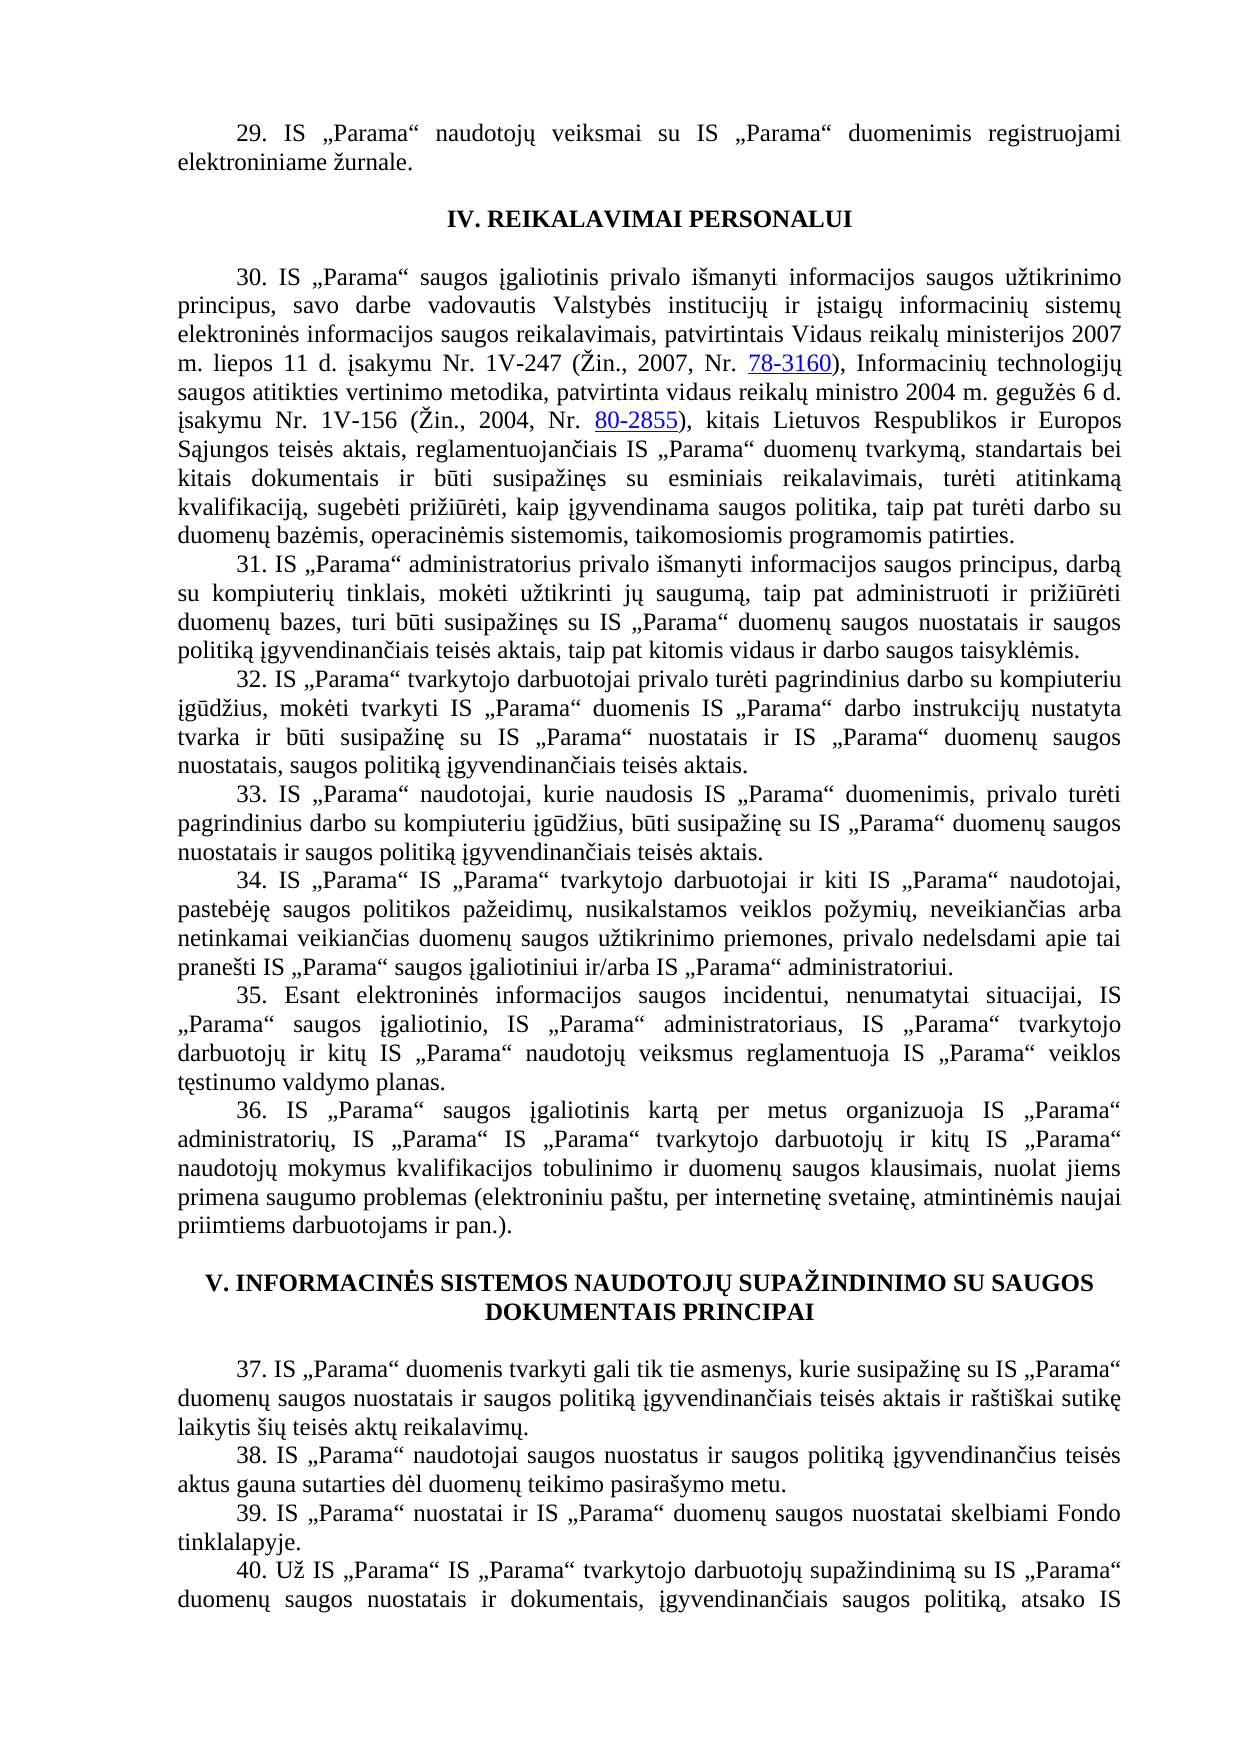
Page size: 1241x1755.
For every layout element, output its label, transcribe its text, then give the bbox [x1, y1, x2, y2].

text 37. IS „Parama“ duomenis tvarkyti gali tik tie asmenys, kurie susipažinę su IS „Parama“ duomenų saugos nuostatais ir saugos politiką įgyvendinančiais teisės aktais ir raštiškai sutikę laikytis šių teisės aktų reikalavimų. [177, 1354, 1122, 1441]
text 32. IS „Parama“ tvarkytojo darbuotojai privalo turėti pagrindinius darbo su kompiuteriu įgūdžius, mokėti tvarkyti IS „Parama“ duomenis IS „Parama“ darbo instrukcijų nustatyta tvarka ir būti susipažinę su IS „Parama“ nuostatais ir IS „Parama“ duomenų saugos nuostatais, saugos politiką įgyvendinančiais teisės aktais. [177, 664, 1122, 779]
text 33. IS „Parama“ naudotojai, kurie naudosis IS „Parama“ duomenimis, privalo turėti pagrindinius darbo su kompiuteriu įgūdžius, būti susipažinę su IS „Parama“ duomenų saugos nuostatais ir saugos politiką įgyvendinančiais teisės aktais. [177, 779, 1122, 866]
text 40. Už IS „Parama“ IS „Parama“ tvarkytojo darbuotojų supažindinimą su IS „Parama“ duomenų saugos nuostatais ir dokumentais, įgyvendinančiais saugos politiką, atsako IS [177, 1556, 1122, 1613]
text 31. IS „Parama“ administratorius privalo išmanyti informacijos saugos principus, darbą su kompiuterių tinklais, mokėti užtikrinti jų saugumą, taip pat administruoti ir prižiūrėti duomenų bazes, turi būti susipažinęs su IS „Parama“ duomenų saugos nuostatais ir saugos politiką įgyvendinančiais teisės aktais, taip pat kitomis vidaus ir darbo saugos taisyklėmis. [177, 549, 1122, 664]
text 39. IS „Parama“ nuostatai ir IS „Parama“ duomenų saugos nuostatai skelbiami Fondo tinklalapyje. [177, 1498, 1122, 1556]
text 29. IS „Parama“ naudotojų veiksmai su IS „Parama“ duomenimis registruojami elektroniniame žurnale. [177, 118, 1122, 176]
text IV. REIKALAVIMAI PERSONALUI [177, 204, 1122, 233]
text V. INFORMACINĖS SISTEMOS NAUDOTOJŲ SUPAŽINDINIMO SU SAUGOS DOKUMENTAIS PRINCIPAI [177, 1268, 1122, 1326]
text 38. IS „Parama“ naudotojai saugos nuostatus ir saugos politiką įgyvendinančius teisės aktus gauna sutarties dėl duomenų teikimo pasirašymo metu. [177, 1441, 1122, 1498]
text 34. IS „Parama“ IS „Parama“ tvarkytojo darbuotojai ir kiti IS „Parama“ naudotojai, pastebėję saugos politikos pažeidimų, nusikalstamos veiklos požymių, neveikiančias arba netinkamai veikiančias duomenų saugos užtikrinimo priemones, privalo nedelsdami apie tai pranešti IS „Parama“ saugos įgaliotiniui ir/arba IS „Parama“ administratoriui. [177, 866, 1122, 981]
text 35. Esant elektroninės informacijos saugos incidentui, nenumatytai situacijai, IS „Parama“ saugos įgaliotinio, IS „Parama“ administratoriaus, IS „Parama“ tvarkytojo darbuotojų ir kitų IS „Parama“ naudotojų veiksmus reglamentuoja IS „Parama“ veiklos tęstinumo valdymo planas. [177, 981, 1122, 1096]
text 36. IS „Parama“ saugos įgaliotinis kartą per metus organizuoja IS „Parama“ administratorių, IS „Parama“ IS „Parama“ tvarkytojo darbuotojų ir kitų IS „Parama“ naudotojų mokymus kvalifikacijos tobulinimo ir duomenų saugos klausimais, nuolat jiems primena saugumo problemas (elektroniniu paštu, per internetinę svetainę, atmintinėmis naujai priimtiems darbuotojams ir pan.). [177, 1096, 1122, 1239]
text 30. IS „Parama“ saugos įgaliotinis privalo išmanyti informacijos saugos užtikrinimo principus, savo darbe vadovautis Valstybės institucijų ir įstaigų informacinių sistemų elektroninės informacijos saugos reikalavimais, patvirtintais Vidaus reikalų ministerijos 2007 m. liepos 11 d. įsakymu Nr. 1V-247 (Žin., 2007, Nr. 78-3160), Informacinių technologijų saugos atitikties vertinimo metodika, patvirtinta vidaus reikalų ministro 2004 m. gegužės 6 d. įsakymu Nr. 1V-156 (Žin., 2004, Nr. 80-2855), kitais Lietuvos Respublikos ir Europos Sąjungos teisės aktais, reglamentuojančiais IS „Parama“ duomenų tvarkymą, standartais bei kitais dokumentais ir būti susipažinęs su esminiais reikalavimais, turėti atitinkamą kvalifikaciją, sugebėti prižiūrėti, kaip įgyvendinama saugos politika, taip pat turėti darbo su duomenų bazėmis, operacinėmis sistemomis, taikomosiomis programomis patirties. [177, 262, 1122, 549]
